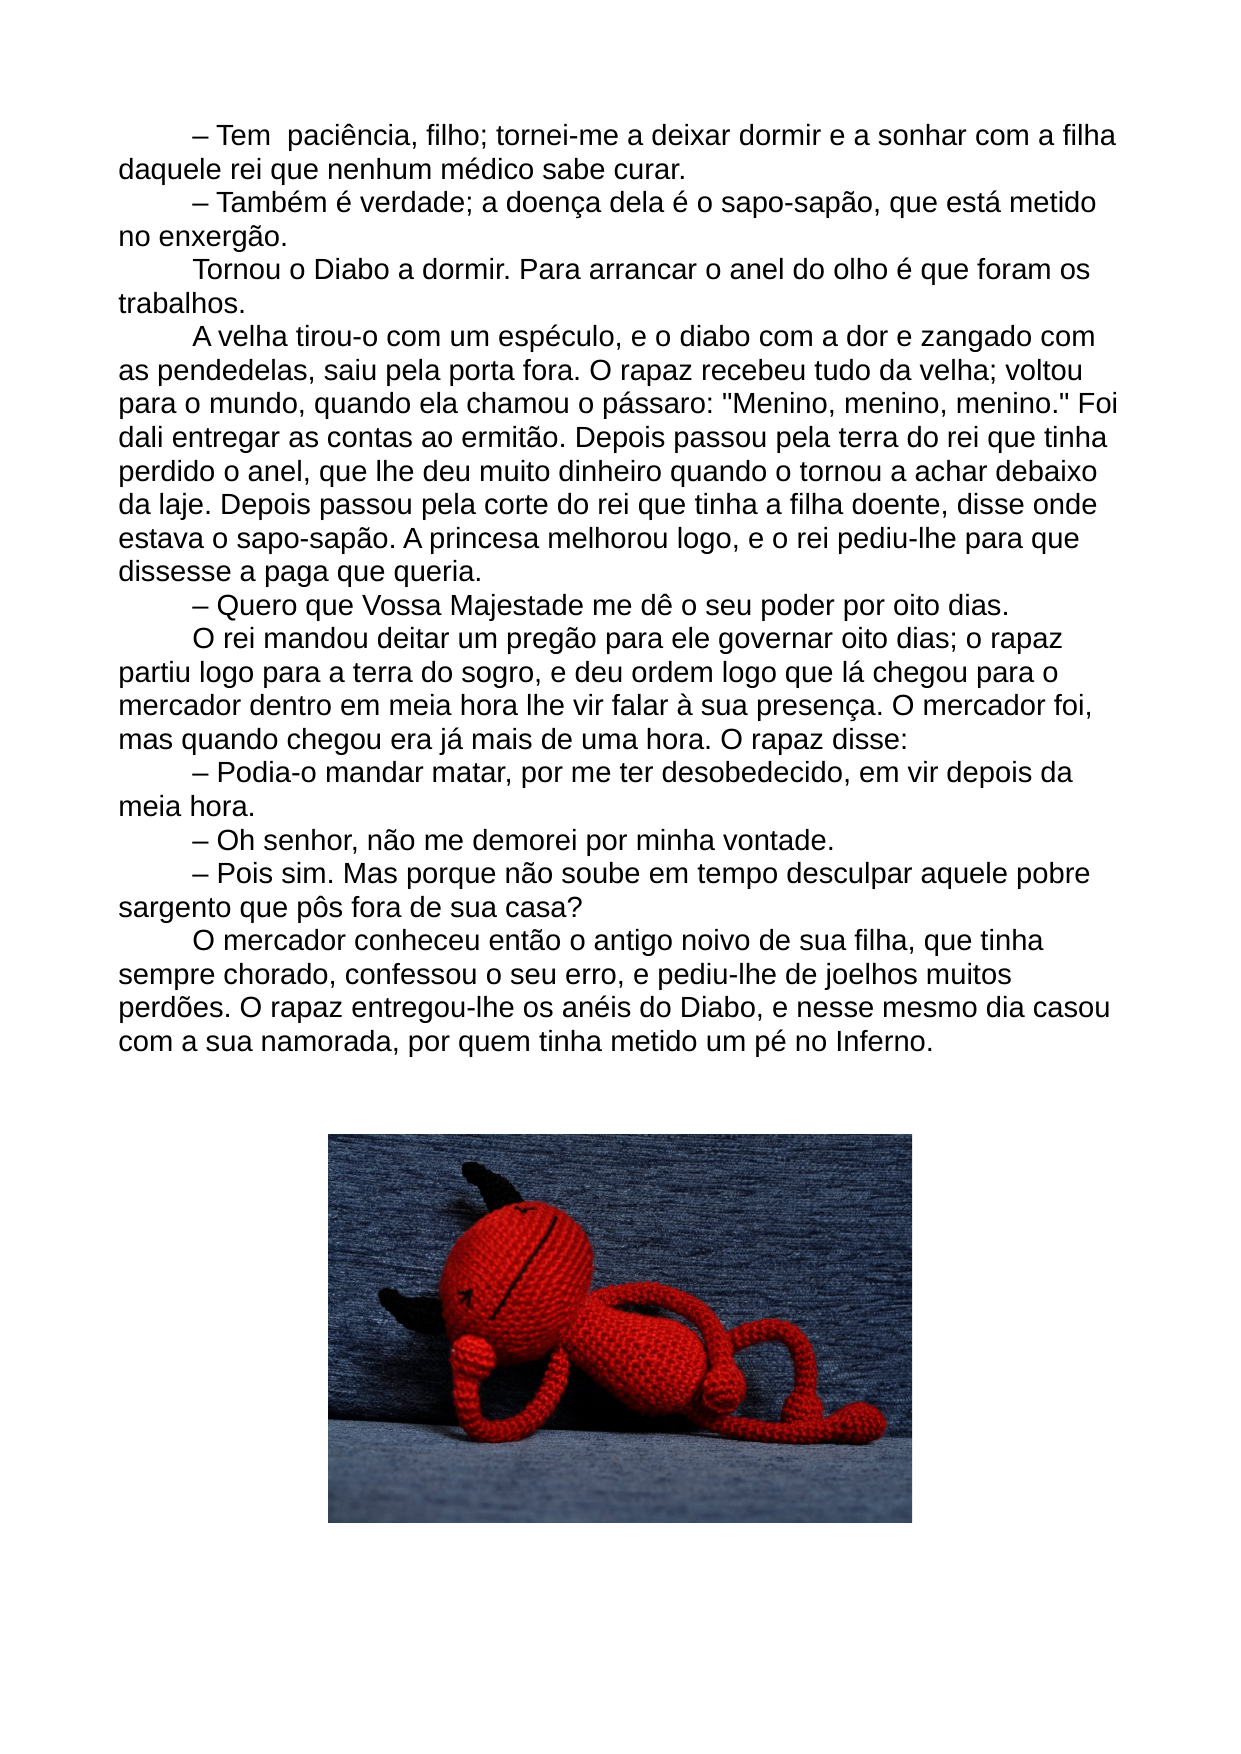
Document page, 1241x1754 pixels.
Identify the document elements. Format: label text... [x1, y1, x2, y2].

text – Tem paciência, filho; tornei-me a deixar dormir e a sonhar com a filha daquele rei que nenhum médico sabe curar. – Também é verdade; a doença dela é o sapo-sapão, que está metido no enxergão. Tornou o Diabo a dormir. Para arrancar o anel do olho é que foram os trabalhos. A velha tirou-o com um espéculo, e o diabo com a dor e zangado com as pendedelas, saiu pela porta fora. O rapaz recebeu tudo da velha; voltou para o mundo, quando ela chamou o pássaro: "Menino, menino, menino." Foi dali entregar as contas ao ermitão. Depois passou pela terra do rei que tinha perdido o anel, que lhe deu muito dinheiro quando o tornou a achar debaixo da laje. Depois passou pela corte do rei que tinha a filha doente, disse onde estava o sapo-sapão. A princesa melhorou logo, e o rei pediu-lhe para que dissesse a paga que queria. – Quero que Vossa Majestade me dê o seu poder por oito dias. O rei mandou deitar um pregão para ele governar oito dias; o rapaz partiu logo para a terra do sogro, e deu ordem logo que lá chegou para o mercador dentro em meia hora lhe vir falar à sua presença. O mercador foi, mas quando chegou era já mais de uma hora. O rapaz disse: – Podia-o mandar matar, por me ter desobedecido, em vir depois da meia hora. – Oh senhor, não me demorei por minha vontade. – Pois sim. Mas porque não soube em tempo desculpar aquele pobre sargento que pôs fora de sua casa? O mercador conheceu então o antigo noivo de sua filha, que tinha sempre chorado, confessou o seu erro, e pediu-lhe de joelhos muitos perdões. O rapaz entregou-lhe os anéis do Diabo, e nesse mesmo dia casou com a sua namorada, por quem tinha metido um pé no Inferno. [118, 118, 1122, 1057]
picture [328, 1134, 913, 1523]
